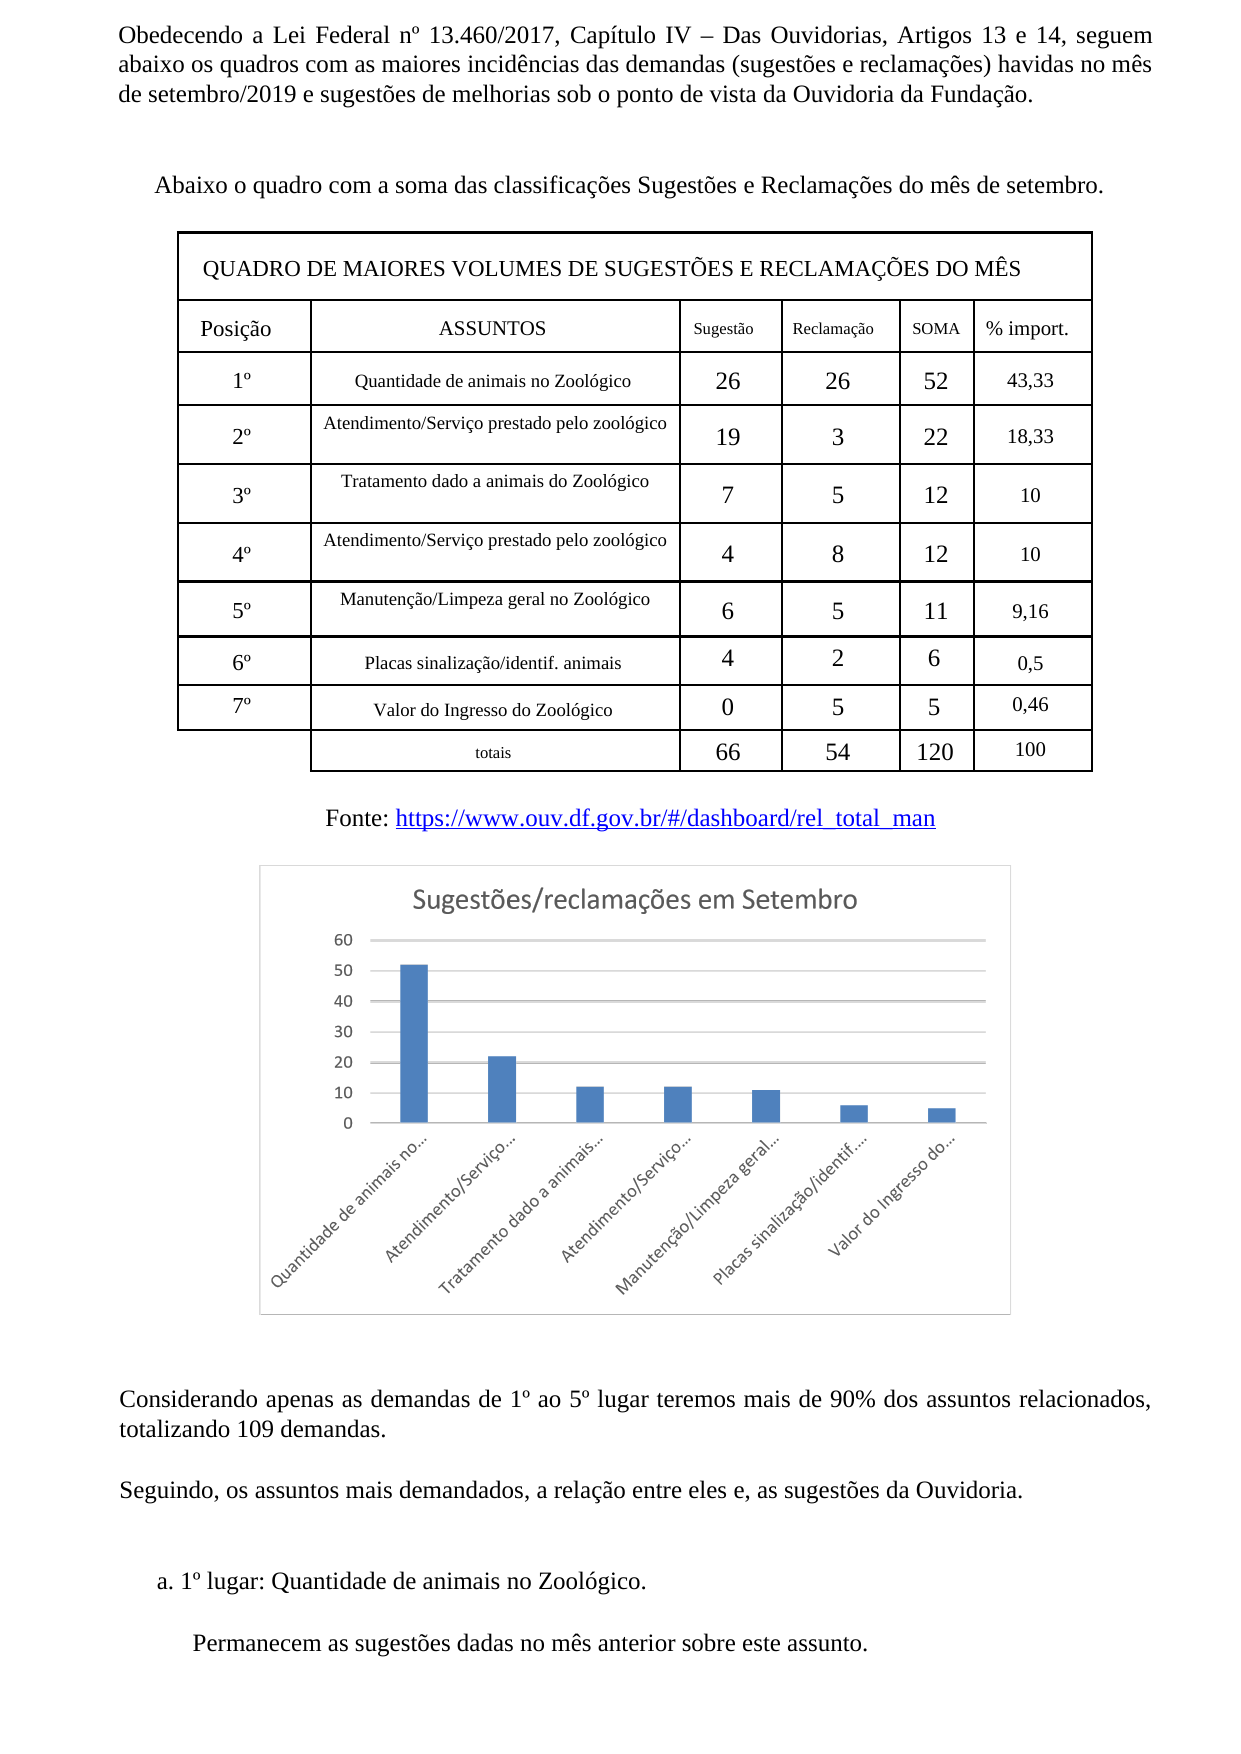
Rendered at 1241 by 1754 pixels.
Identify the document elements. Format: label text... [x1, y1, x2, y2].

table_cell 19 [681, 406, 781, 462]
table_cell Sugestão [681, 301, 781, 351]
text Permanecem as sugestões dadas no mês anterior sobre este assunto. [192, 1628, 1153, 1656]
text Seguindo, os assuntos mais demandados, a relação entre eles e, as sugestões da Ouvidoria. [119, 1475, 1153, 1503]
table_cell 4 [681, 638, 781, 684]
table_cell 0 [681, 686, 781, 729]
table_cell 12 [901, 524, 973, 580]
table_cell Manutenção/Limpeza geral no Zoológico [312, 583, 679, 635]
table_cell 2 [783, 638, 899, 684]
table_cell 0,5 [975, 638, 1091, 684]
text Considerando apenas as demandas de 1º ao 5º lugar teremos mais de 90% dos assuntos relacionados, totalizando 109 demandas. [119, 1384, 1153, 1443]
table_cell Quantidade de animais no Zoológico [312, 353, 679, 404]
table_cell % import. [975, 301, 1091, 351]
table_cell 5 [783, 686, 899, 729]
table_cell 26 [681, 353, 781, 404]
table_cell 120 [901, 731, 973, 770]
table_cell 3º [179, 465, 310, 522]
table_cell Atendimento/Serviço prestado pelo zoológico [312, 524, 679, 580]
table_cell ASSUNTOS [312, 301, 679, 351]
table_cell 66 [681, 731, 781, 770]
table_cell SOMA [901, 301, 973, 351]
table_cell 2º [179, 406, 310, 462]
table_cell 26 [783, 353, 899, 404]
table_cell 10 [975, 524, 1091, 580]
table_cell 10 [975, 465, 1091, 522]
table_cell Atendimento/Serviço prestado pelo zoológico [312, 406, 679, 462]
table_cell 5 [901, 686, 973, 729]
table_cell 8 [783, 524, 899, 580]
text Fonte: https://www.ouv.df.gov.br/#/dashboard/rel_total_man [325, 803, 1160, 832]
table_cell 18,33 [975, 406, 1091, 462]
table_cell 100 [975, 731, 1091, 770]
table_cell [178, 731, 310, 770]
table_cell 5 [783, 465, 899, 522]
table_cell 11 [901, 583, 973, 635]
table_cell 6 [681, 583, 781, 635]
table_cell 6º [179, 638, 310, 684]
table_cell 6 [901, 638, 973, 684]
table_cell 22 [901, 406, 973, 462]
text a. 1º lugar: Quantidade de animais no Zoológico. [157, 1566, 1153, 1595]
text Obedecendo a Lei Federal nº 13.460/2017, Capítulo IV – Das Ouvidorias, Artigos 13 e 14, seguem abaixo os quadros com as maiores incidências das demandas (sugestões e reclamações) havidas no mês de setembro/2019 e sugestões de melhorias sob o ponto de vista da Ouvidoria da Fundação. [118, 20, 1153, 108]
table_cell 52 [901, 353, 973, 404]
table_cell 1º [179, 353, 310, 404]
table_cell 7º [179, 686, 310, 729]
table_cell 4 [681, 524, 781, 580]
table_cell Tratamento dado a animais do Zoológico [312, 465, 679, 522]
table_cell 0,46 [975, 686, 1091, 729]
table_cell Placas sinalização/identif. animais [312, 638, 679, 684]
table_cell 43,33 [975, 353, 1091, 404]
table_cell 5 [783, 583, 899, 635]
table_header QUADRO DE MAIORES VOLUMES DE SUGESTÕES E RECLAMAÇÕES DO MÊS [179, 234, 1091, 299]
text Abaixo o quadro com a soma das classificações Sugestões e Reclamações do mês de setembro. [154, 171, 1153, 199]
table_cell 5º [179, 583, 310, 635]
table_cell 9,16 [975, 583, 1091, 635]
table_cell 7 [681, 465, 781, 522]
table_cell Reclamação [783, 301, 899, 351]
table_cell 4º [179, 524, 310, 580]
table_cell Valor do Ingresso do Zoológico [312, 686, 679, 729]
table_cell Posição [179, 301, 310, 351]
table_cell 3 [783, 406, 899, 462]
table_cell totais [312, 731, 679, 770]
table_cell 54 [783, 731, 899, 770]
table_cell 12 [901, 465, 973, 522]
